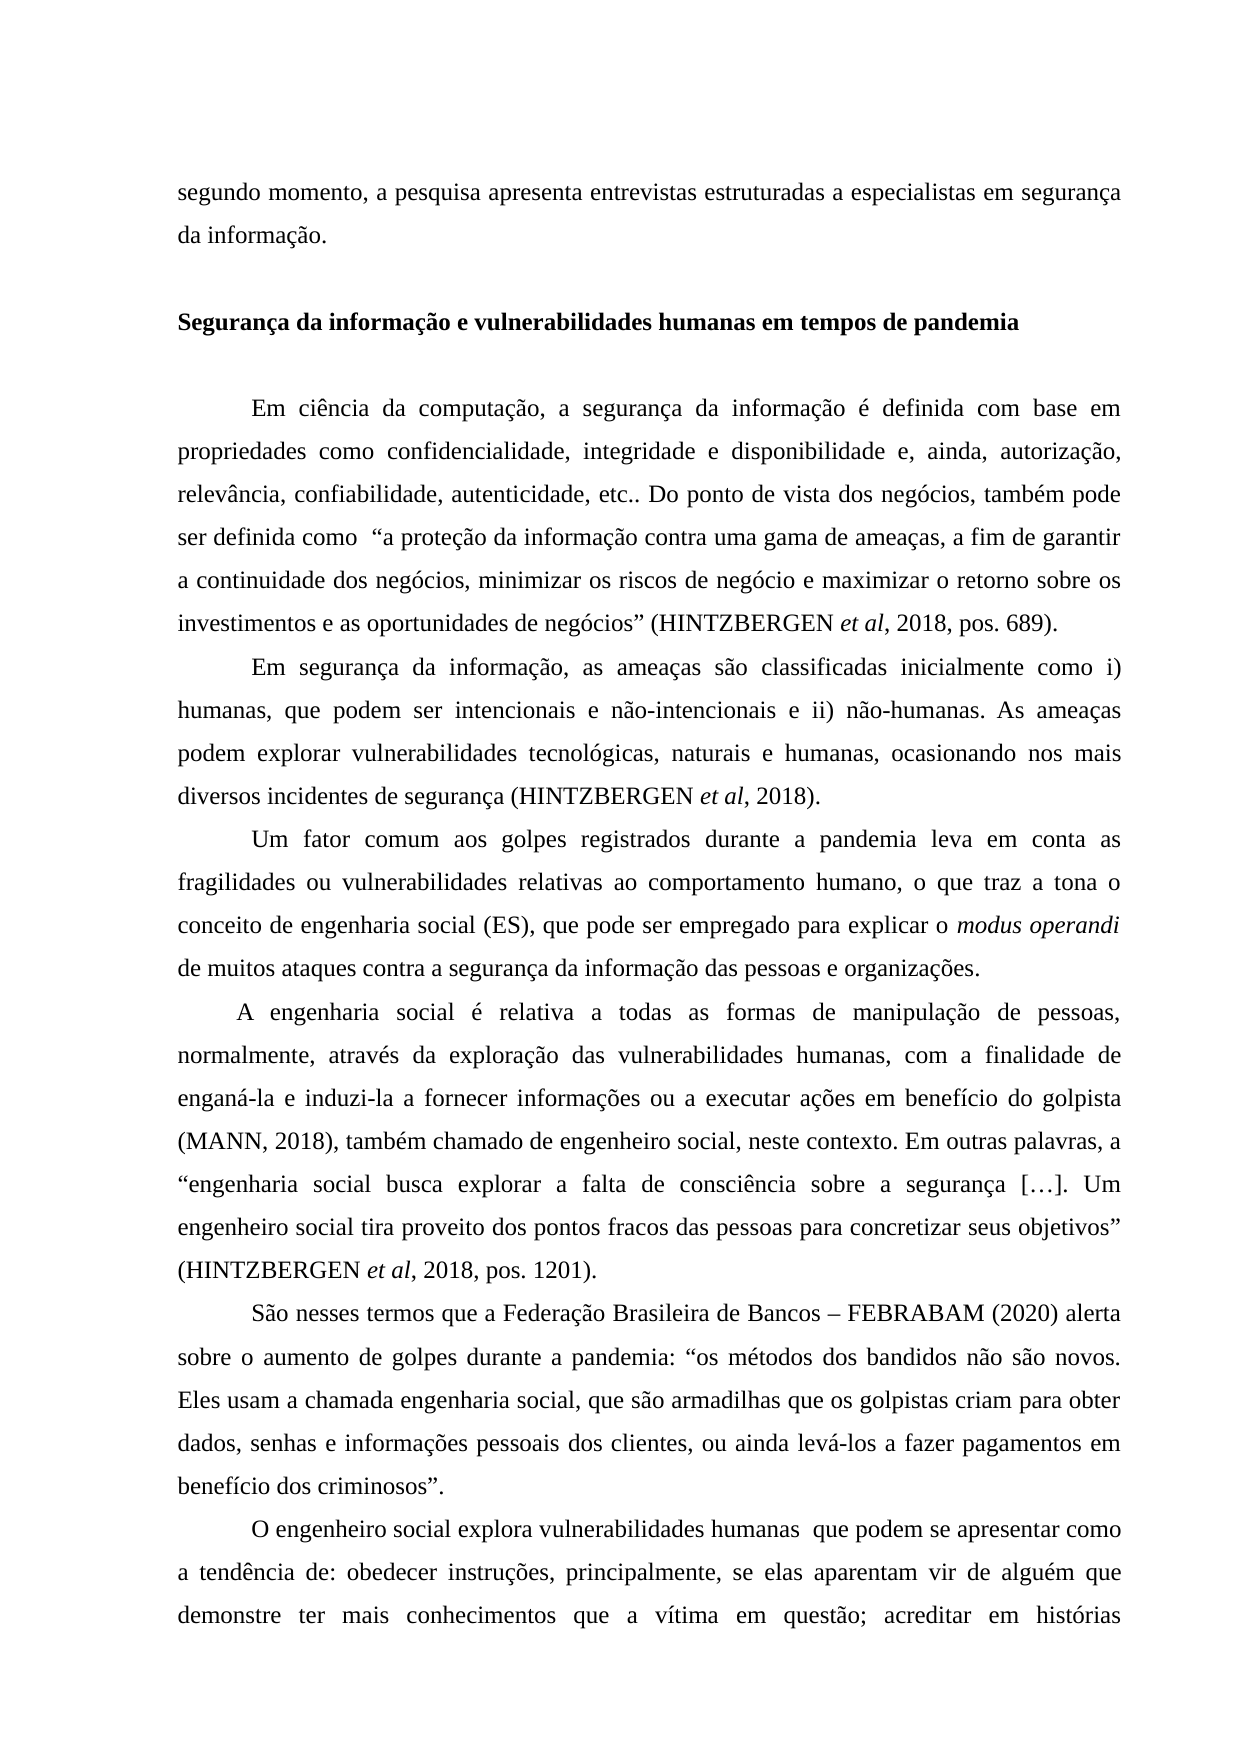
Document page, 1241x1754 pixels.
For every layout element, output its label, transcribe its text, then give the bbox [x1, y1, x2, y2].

text São nesses termos que a Federação Brasileira de Bancos – FEBRABAM (2020) alerta sobre o aumento de golpes durante a pandemia: “os métodos dos bandidos não são novos. Eles usam a chamada engenharia social, que são armadilhas que os golpistas criam para obter dados, senhas e informações pessoais dos clientes, ou ainda levá-los a fazer pagamentos em benefício dos criminosos”. [177, 1298, 1122, 1500]
text Segurança da informação e vulnerabilidades humanas em tempos de pandemia [177, 307, 1122, 335]
text Em segurança da informação, as ameaças são classificadas inicialmente como i) humanas, que podem ser intencionais e não-intencionais e ii) não-humanas. As ameaças podem explorar vulnerabilidades tecnológicas, naturais e humanas, ocasionando nos mais diversos incidentes de segurança (HINTZBERGEN et al, 2018). [177, 652, 1122, 810]
text A engenharia social é relativa a todas as formas de manipulação de pessoas, normalmente, através da exploração das vulnerabilidades humanas, com a finalidade de enganá-la e induzi-la a fornecer informações ou a executar ações em benefício do golpista (MANN, 2018), também chamado de engenheiro social, neste contexto. Em outras palavras, a “engenharia social busca explorar a falta de consciência sobre a segurança […]. Um engenheiro social tira proveito dos pontos fracos das pessoas para concretizar seus objetivos” (HINTZBERGEN et al, 2018, pos. 1201). [177, 997, 1122, 1284]
text Um fator comum aos golpes registrados durante a pandemia leva em conta as fragilidades ou vulnerabilidades relativas ao comportamento humano, o que traz a tona o conceito de engenharia social (ES), que pode ser empregado para explicar o modus operandi de muitos ataques contra a segurança da informação das pessoas e organizações. [177, 824, 1122, 982]
text segundo momento, a pesquisa apresenta entrevistas estruturadas a especialistas em segurança da informação. [177, 177, 1122, 249]
text Em ciência da computação, a segurança da informação é definida com base em propriedades como confidencialidade, integridade e disponibilidade e, ainda, autorização, relevância, confiabilidade, autenticidade, etc.. Do ponto de vista dos negócios, também pode ser definida como “a proteção da informação contra uma gama de ameaças, a fim de garantir a continuidade dos negócios, minimizar os riscos de negócio e maximizar o retorno sobre os investimentos e as oportunidades de negócios” (HINTZBERGEN et al, 2018, pos. 689). [177, 393, 1122, 637]
text O engenheiro social explora vulnerabilidades humanas que podem se apresentar como a tendência de: obedecer instruções, principalmente, se elas aparentam vir de alguém que demonstre ter mais conhecimentos que a vítima em questão; acreditar em histórias [177, 1514, 1122, 1629]
